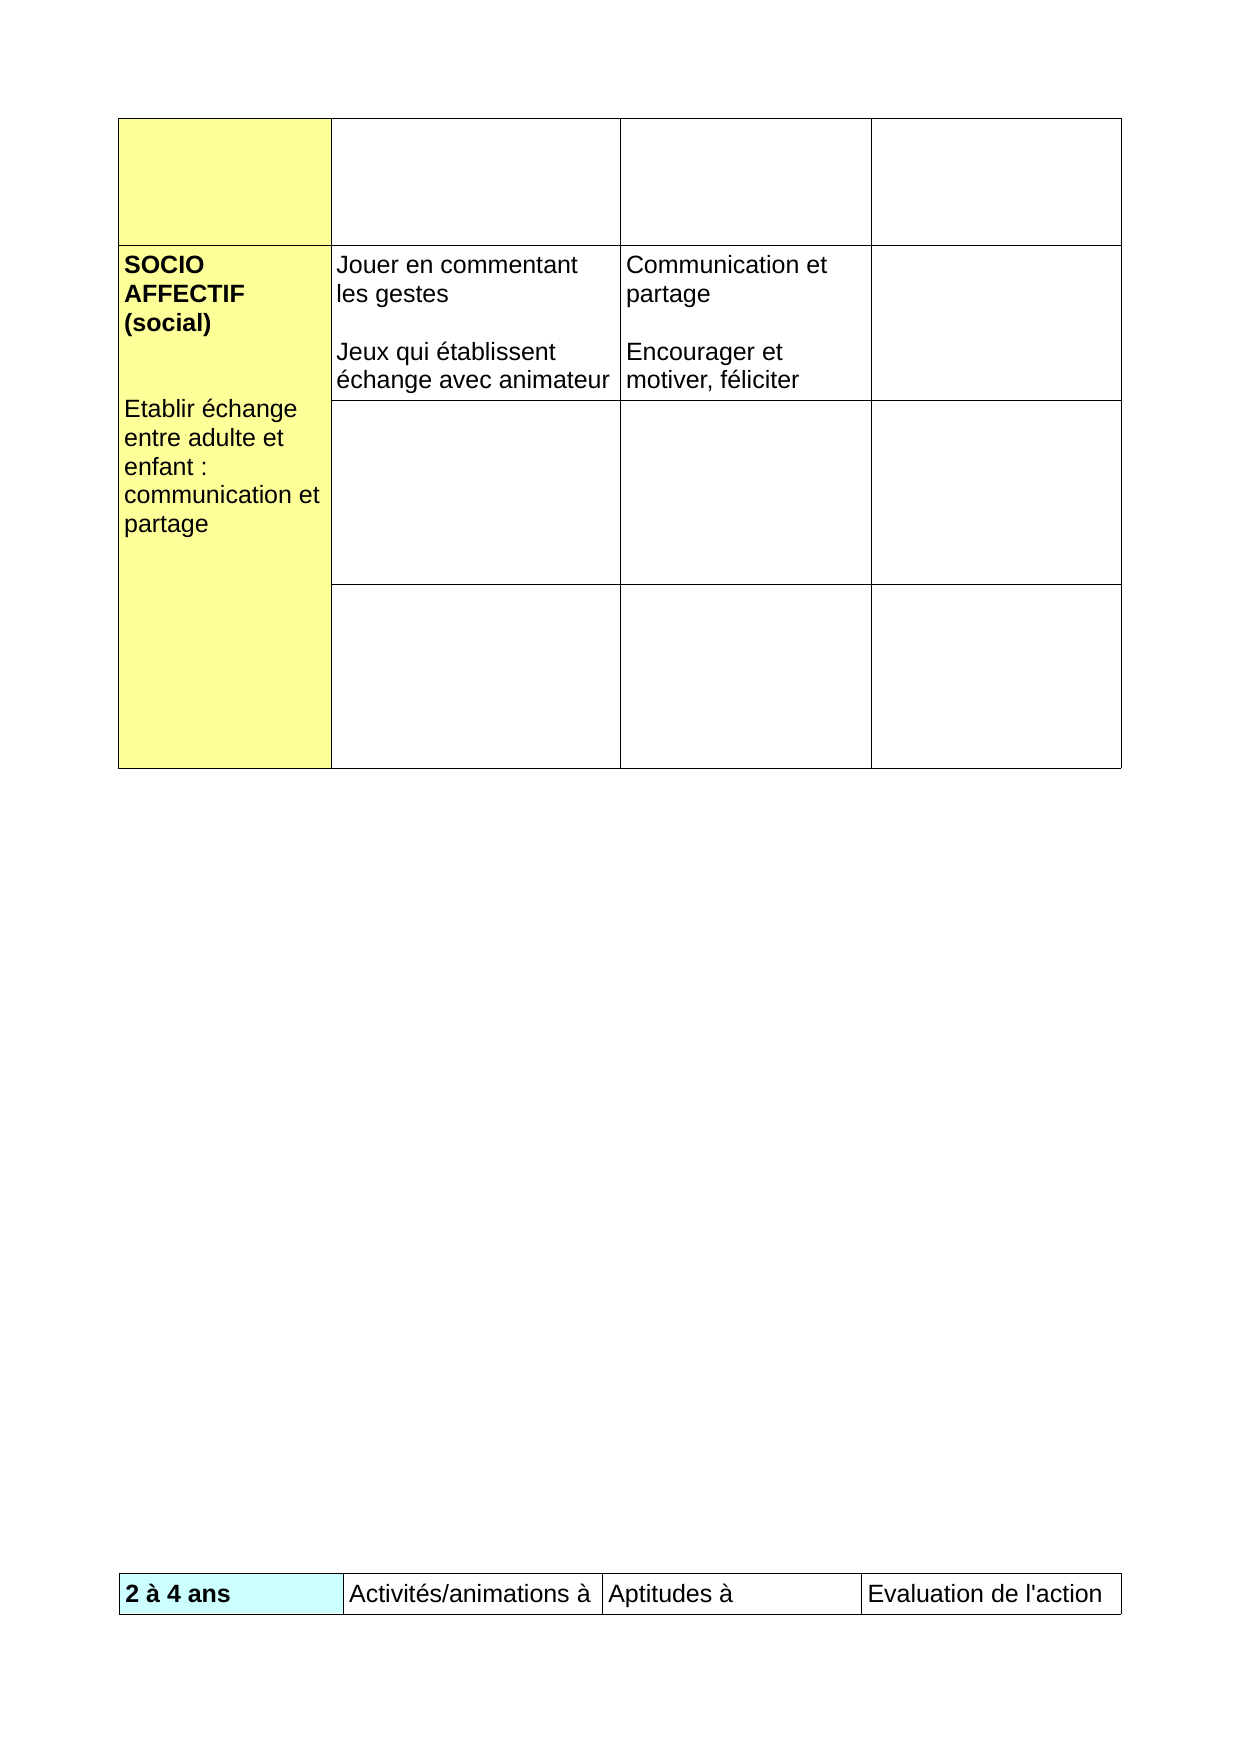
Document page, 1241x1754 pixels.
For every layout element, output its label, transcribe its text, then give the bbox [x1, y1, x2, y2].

table_cell [872, 585, 1121, 768]
table_header Evaluation de l'action [862, 1574, 1121, 1613]
table_cell [332, 585, 620, 768]
table_header Activités/animations à [344, 1574, 602, 1613]
table_cell [332, 401, 620, 584]
table_cell [119, 119, 331, 245]
table_cell [621, 401, 871, 584]
table_header Aptitudes à [603, 1574, 861, 1613]
table_cell [621, 119, 871, 245]
table_cell [872, 119, 1121, 245]
table_cell SOCIO AFFECTIF (social) Etablir échange entre adulte et enfant : communication et partage [119, 246, 331, 768]
table_cell Jouer en commentant les gestes Jeux qui établissent échange avec animateur [332, 246, 620, 400]
table_header 2 à 4 ans [120, 1574, 343, 1613]
table_cell Communication et partage Encourager et motiver, féliciter [621, 246, 871, 400]
table_cell [872, 246, 1121, 400]
table_cell [332, 119, 620, 245]
table_cell [621, 585, 871, 768]
table_cell [872, 401, 1121, 584]
